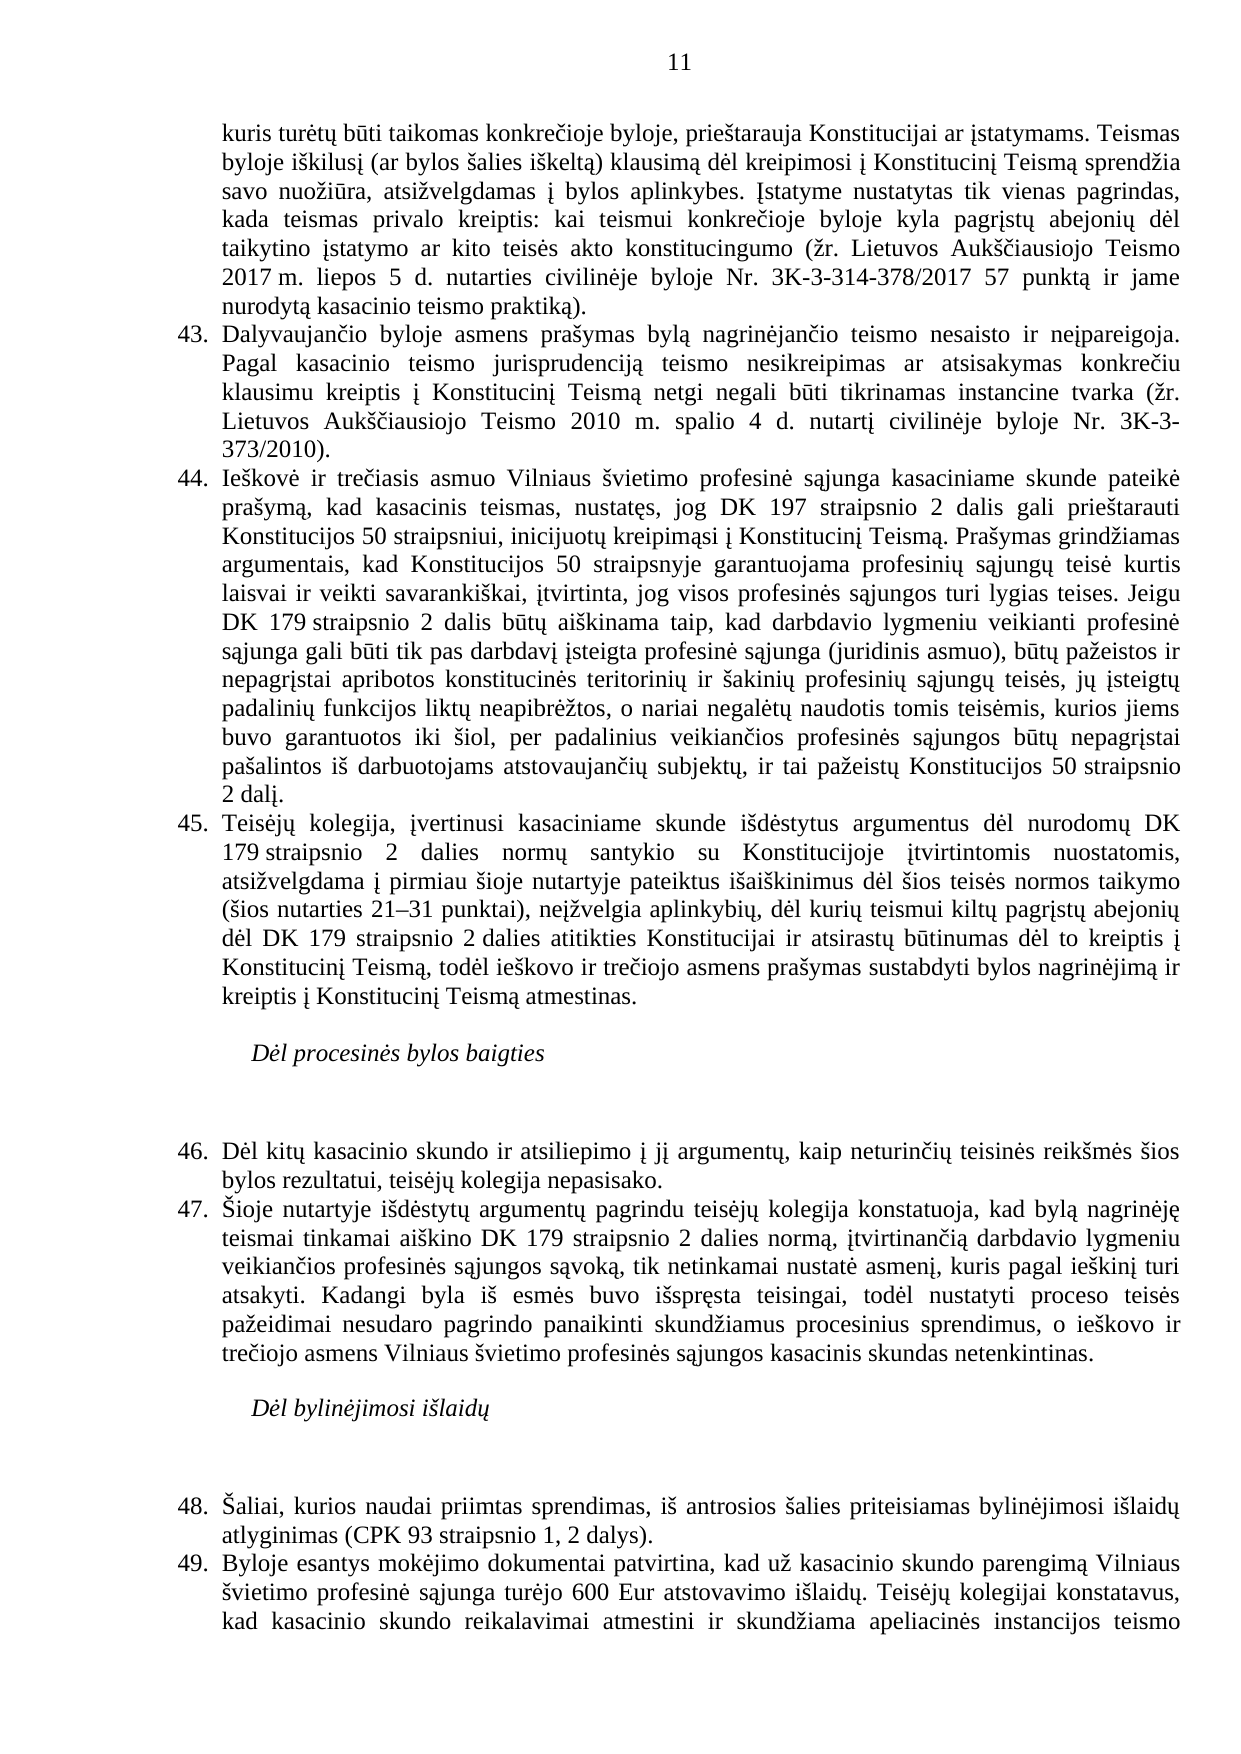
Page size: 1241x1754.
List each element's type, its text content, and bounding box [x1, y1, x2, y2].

text 43. Dalyvaujančio byloje asmens prašymas bylą nagrinėjančio teismo nesaisto ir neįpareigoja. Pagal kasacinio teismo jurisprudenciją teismo nesikreipimas ar atsisakymas konkrečiu klausimu kreiptis į Konstitucinį Teismą netgi negali būti tikrinamas instancine tvarka (žr. Lietuvos Aukščiausiojo Teismo 2010 m. spalio 4 d. nutartį civilinėje byloje Nr. 3K-3-373/2010). [177, 319, 1181, 463]
text kuris turėtų būti taikomas konkrečioje byloje, prieštarauja Konstitucijai ar įstatymams. Teismas byloje iškilusį (ar bylos šalies iškeltą) klausimą dėl kreipimosi į Konstitucinį Teismą sprendžia savo nuožiūra, atsižvelgdamas į bylos aplinkybes. Įstatyme nustatytas tik vienas pagrindas, kada teismas privalo kreiptis: kai teismui konkrečioje byloje kyla pagrįstų abejonių dėl taikytino įstatymo ar kito teisės akto konstitucingumo (žr. Lietuvos Aukščiausiojo Teismo 2017 m. liepos 5 d. nutarties civilinėje byloje Nr. 3K-3-314-378/2017 57 punktą ir jame nurodytą kasacinio teismo praktiką). [177, 118, 1181, 319]
text 46. Dėl kitų kasacinio skundo ir atsiliepimo į jį argumentų, kaip neturinčių teisinės reikšmės šios bylos rezultatui, teisėjų kolegija nepasisako. [177, 1136, 1181, 1194]
text Dėl bylinėjimosi išlaidų [214, 1393, 1181, 1422]
text 47. Šioje nutartyje išdėstytų argumentų pagrindu teisėjų kolegija konstatuoja, kad bylą nagrinėję teismai tinkamai aiškino DK 179 straipsnio 2 dalies normą, įtvirtinančią darbdavio lygmeniu veikiančios profesinės sąjungos sąvoką, tik netinkamai nustatė asmenį, kuris pagal ieškinį turi atsakyti. Kadangi byla iš esmės buvo išspręsta teisingai, todėl nustatyti proceso teisės pažeidimai nesudaro pagrindo panaikinti skundžiamus procesinius sprendimus, o ieškovo ir trečiojo asmens Vilniaus švietimo profesinės sąjungos kasacinis skundas netenkintinas. [177, 1194, 1181, 1366]
text Dėl procesinės bylos baigties [214, 1038, 1181, 1067]
text 44. Ieškovė ir trečiasis asmuo Vilniaus švietimo profesinė sąjunga kasaciniame skunde pateikė prašymą, kad kasacinis teismas, nustatęs, jog DK 197 straipsnio 2 dalis gali prieštarauti Konstitucijos 50 straipsniui, inicijuotų kreipimąsi į Konstitucinį Teismą. Prašymas grindžiamas argumentais, kad Konstitucijos 50 straipsnyje garantuojama profesinių sąjungų teisė kurtis laisvai ir veikti savarankiškai, įtvirtinta, jog visos profesinės sąjungos turi lygias teises. Jeigu DK 179 straipsnio 2 dalis būtų aiškinama taip, kad darbdavio lygmeniu veikianti profesinė sąjunga gali būti tik pas darbdavį įsteigta profesinė sąjunga (juridinis asmuo), būtų pažeistos ir nepagrįstai apribotos konstitucinės teritorinių ir šakinių profesinių sąjungų teisės, jų įsteigtų padalinių funkcijos liktų neapibrėžtos, o nariai negalėtų naudotis tomis teisėmis, kurios jiems buvo garantuotos iki šiol, per padalinius veikiančios profesinės sąjungos būtų nepagrįstai pašalintos iš darbuotojams atstovaujančių subjektų, ir tai pažeistų Konstitucijos 50 straipsnio 2 dalį. [177, 463, 1181, 808]
text 48. Šaliai, kurios naudai priimtas sprendimas, iš antrosios šalies priteisiamas bylinėjimosi išlaidų atlyginimas (CPK 93 straipsnio 1, 2 dalys). [177, 1491, 1181, 1548]
text 45. Teisėjų kolegija, įvertinusi kasaciniame skunde išdėstytus argumentus dėl nurodomų DK 179 straipsnio 2 dalies normų santykio su Konstitucijoje įtvirtintomis nuostatomis, atsižvelgdama į pirmiau šioje nutartyje pateiktus išaiškinimus dėl šios teisės normos taikymo (šios nutarties 21–31 punktai), neįžvelgia aplinkybių, dėl kurių teismui kiltų pagrįstų abejonių dėl DK 179 straipsnio 2 dalies atitikties Konstitucijai ir atsirastų būtinumas dėl to kreiptis į Konstitucinį Teismą, todėl ieškovo ir trečiojo asmens prašymas sustabdyti bylos nagrinėjimą ir kreiptis į Konstitucinį Teismą atmestinas. [177, 808, 1181, 1009]
text 49. Byloje esantys mokėjimo dokumentai patvirtina, kad už kasacinio skundo parengimą Vilniaus švietimo profesinė sąjunga turėjo 600 Eur atstovavimo išlaidų. Teisėjų kolegijai konstatavus, kad kasacinio skundo reikalavimai atmestini ir skundžiama apeliacinės instancijos teismo [177, 1548, 1181, 1635]
